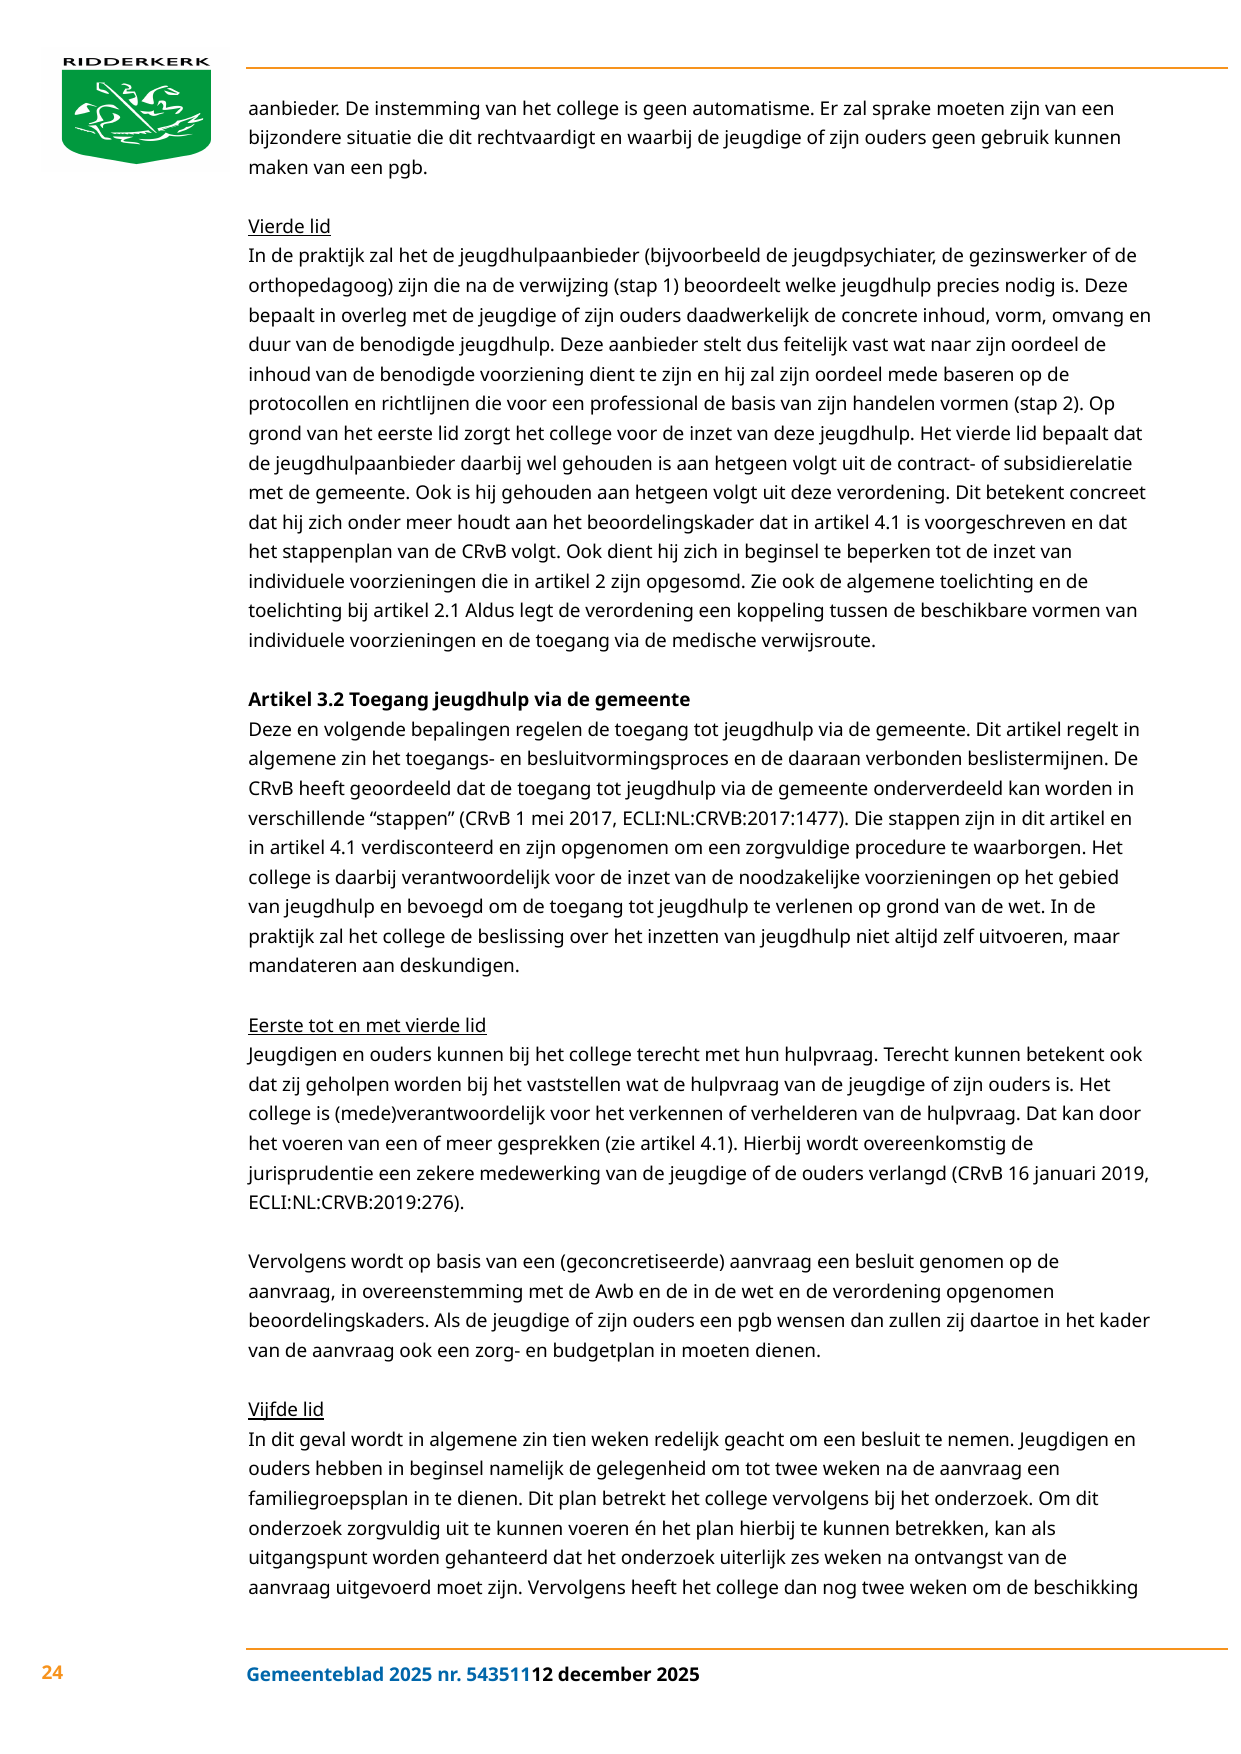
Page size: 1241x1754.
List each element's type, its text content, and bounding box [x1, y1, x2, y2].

text In dit geval wordt in algemene zin tien weken redelijk geacht om een besluit te nemen. Jeugdigen en ouders hebben in beginsel namelijk de gelegenheid om tot twee weken na de aanvraag een familiegroepsplan in te dienen. Dit plan betrekt het college vervolgens bij het onderzoek. Om dit onderzoek zorgvuldig uit te kunnen voeren én het plan hierbij te kunnen betrekken, kan als uitgangspunt worden gehanteerd dat het onderzoek uiterlijk zes weken na ontvangst van de aanvraag uitgevoerd moet zijn. Vervolgens heeft het college dan nog twee weken om de beschikking [248, 1426, 1152, 1600]
text aanbieder. De instemming van het college is geen automatisme. Er zal sprake moeten zijn van een bijzondere situatie die dit rechtvaardigt en waarbij de jeugdige of zijn ouders geen gebruik kunnen maken van een pgb. [248, 95, 1152, 180]
text In de praktijk zal het de jeugdhulpaanbieder (bijvoorbeeld de jeugdpsychiater, de gezinswerker of de orthopedagoog) zijn die na de verwijzing (stap 1) beoordeelt welke jeugdhulp precies nodig is. Deze bepaalt in overleg met de jeugdige of zijn ouders daadwerkelijk de concrete inhoud, vorm, omvang en duur van de benodigde jeugdhulp. Deze aanbieder stelt dus feitelijk vast wat naar zijn oordeel de inhoud van de benodigde voorziening dient te zijn en hij zal zijn oordeel mede baseren op de protocollen en richtlijnen die voor een professional de basis van zijn handelen vormen (stap 2). Op grond van het eerste lid zorgt het college voor de inzet van deze jeugdhulp. Het vierde lid bepaalt dat de jeugdhulpaanbieder daarbij wel gehouden is aan hetgeen volgt uit de contract- of subsidierelatie met de gemeente. Ook is hij gehouden aan hetgeen volgt uit deze verordening. Dit betekent concreet dat hij zich onder meer houdt aan het beoordelingskader dat in artikel 4.1 is voorgeschreven en dat het stappenplan van de CRvB volgt. Ook dient hij zich in beginsel te beperken tot de inzet van individuele voorzieningen die in artikel 2 zijn opgesomd. Zie ook de algemene toelichting en de toelichting bij artikel 2.1 Aldus legt de verordening een koppeling tussen de beschikbare vormen van individuele voorzieningen en de toegang via de medische verwijsroute. [248, 243, 1152, 653]
text Jeugdigen en ouders kunnen bij het college terecht met hun hulpvraag. Terecht kunnen betekent ook dat zij geholpen worden bij het vaststellen wat de hulpvraag van de jeugdige of zijn ouders is. Het college is (mede)verantwoordelijk voor het verkennen of verhelderen van de hulpvraag. Dat kan door het voeren van een of meer gesprekken (zie artikel 4.1). Hierbij wordt overeenkomstig de jurisprudentie een zekere medewerking van de jeugdige of de ouders verlangd (CRvB 16 januari 2019, ECLI:NL:CRVB:2019:276). [248, 1041, 1152, 1215]
text Artikel 3.2 Toegang jeugdhulp via de gemeente [248, 686, 1152, 712]
text Vijfde lid [248, 1396, 1152, 1422]
text Deze en volgende bepalingen regelen de toegang tot jeugdhulp via de gemeente. Dit artikel regelt in algemene zin het toegangs- en besluitvormingsproces en de daaraan verbonden beslistermijnen. De CRvB heeft geoordeeld dat de toegang tot jeugdhulp via de gemeente onderverdeeld kan worden in verschillende “stappen” (CRvB 1 mei 2017, ECLI:NL:CRVB:2017:1477). Die stappen zijn in dit artikel en in artikel 4.1 verdisconteerd en zijn opgenomen om een zorgvuldige procedure te waarborgen. Het college is daarbij verantwoordelijk voor de inzet van de noodzakelijke voorzieningen op het gebied van jeugdhulp en bevoegd om de toegang tot jeugdhulp te verlenen op grond van de wet. In de praktijk zal het college de beslissing over het inzetten van jeugdhulp niet altijd zelf uitvoeren, maar mandateren aan deskundigen. [248, 716, 1152, 978]
text Eerste tot en met vierde lid [248, 1012, 1152, 1038]
text Vervolgens wordt op basis van een (geconcretiseerde) aanvraag een besluit genomen op de aanvraag, in overeenstemming met de Awb en de in de wet en de verordening opgenomen beoordelingskaders. Als de jeugdige of zijn ouders een pgb wensen dan zullen zij daartoe in het kader van de aanvraag ook een zorg- en budgetplan in moeten dienen. [248, 1248, 1152, 1363]
text Vierde lid [248, 213, 1152, 239]
picture [41, 47, 231, 172]
